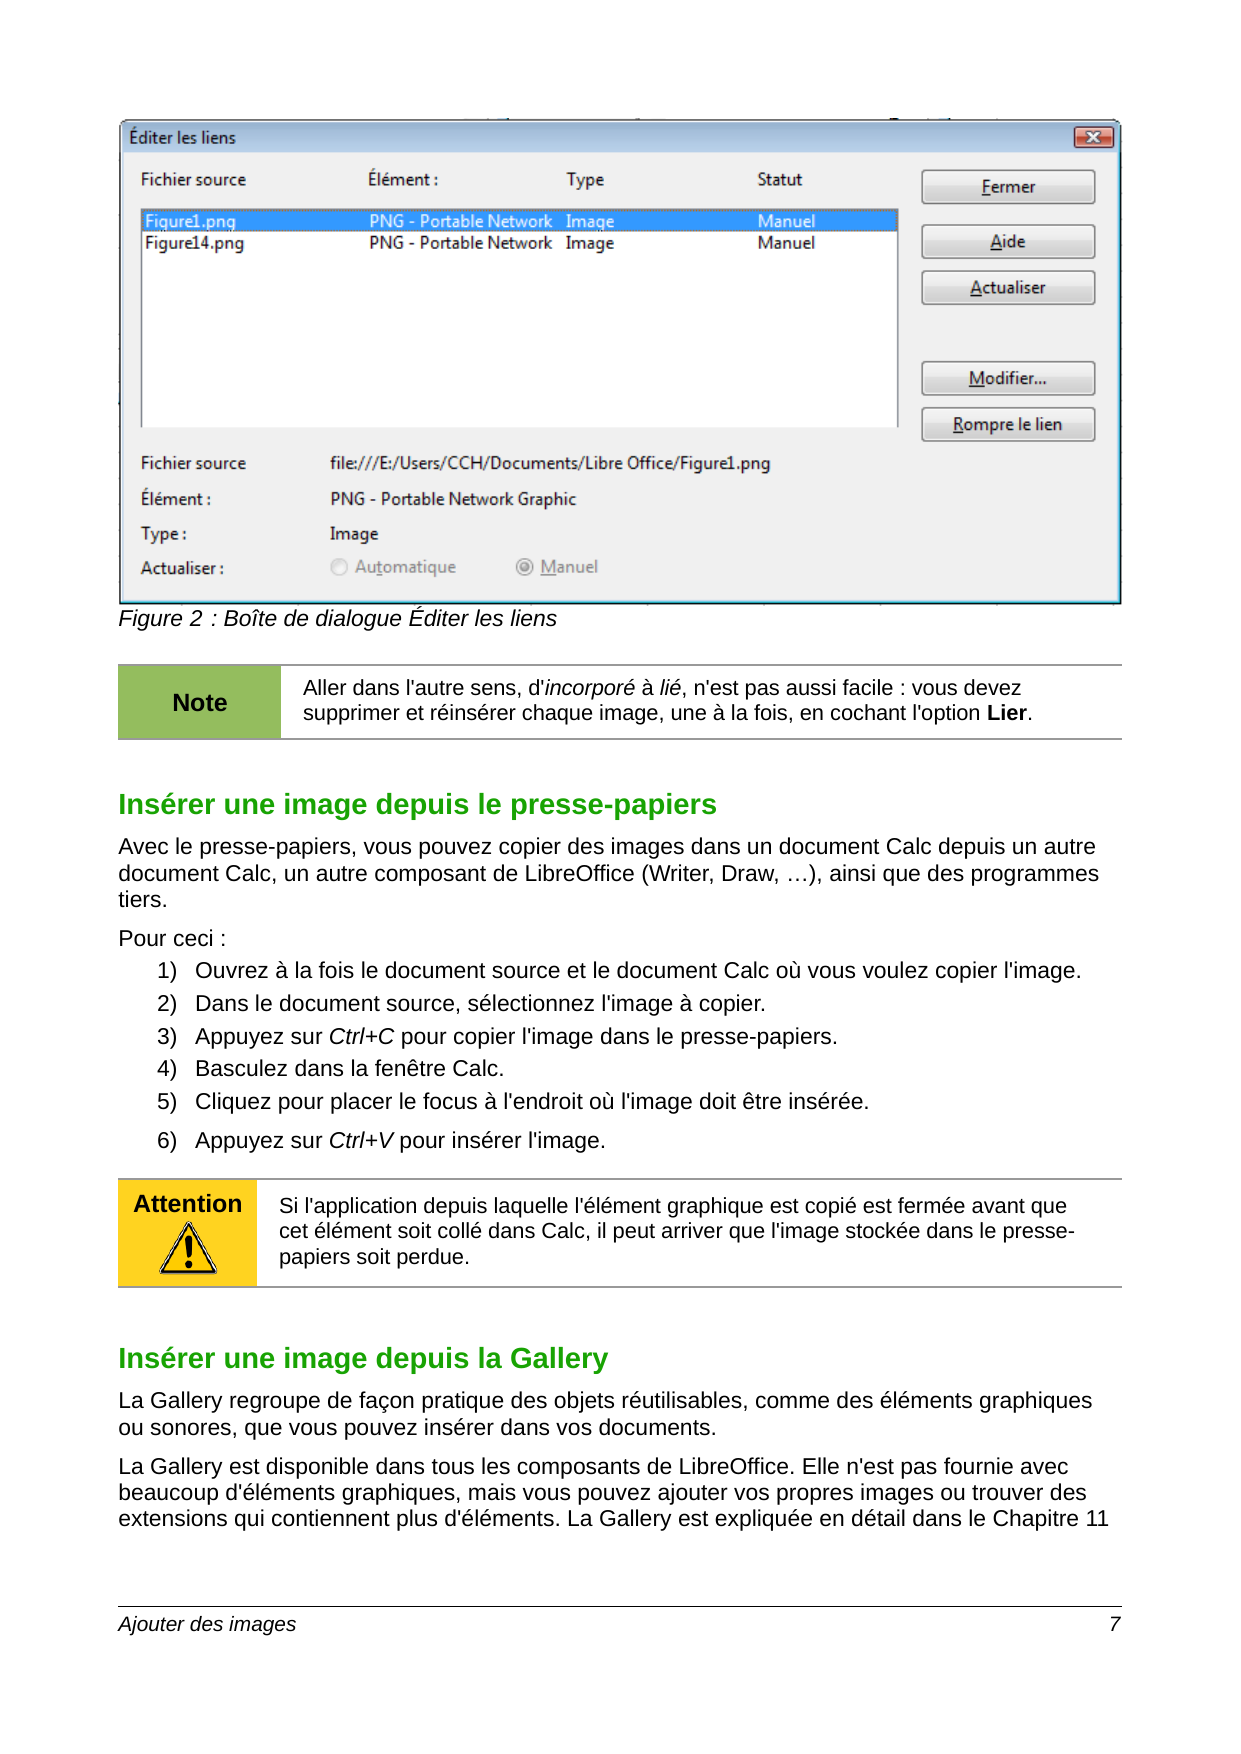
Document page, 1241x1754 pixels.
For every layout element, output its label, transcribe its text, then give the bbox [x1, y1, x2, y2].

table_header Note [118, 666, 281, 738]
list Appuyez sur Ctrl+V pour insérer l'image. [177, 1127, 1122, 1153]
table_header Attention [118, 1180, 257, 1286]
list Ouvrez à la fois le document source et le document Calc où vous voulez copier l'image. [177, 957, 1122, 984]
picture [118, 118, 1123, 606]
table_header Si l'application depuis laquelle l'élément graphique est copié est fermée avant que cet élément soit collé dans Calc, il peut arriver que l'image stockée dans le presse-papiers soit perdue. [258, 1180, 1122, 1286]
text La Gallery regroupe de façon pratique des objets réutilisables, comme des éléments graphiques ou sonores, que vous pouvez insérer dans vos documents. [118, 1387, 1122, 1440]
list Dans le document source, sélectionnez l'image à copier. [177, 990, 1122, 1016]
subtitle Insérer une image depuis la Gallery [118, 1341, 1122, 1375]
text Figure 2 : Boîte de dialogue Éditer les liens [118, 606, 1122, 631]
list Appuyez sur Ctrl+C pour copier l'image dans le presse-papiers. [177, 1023, 1122, 1049]
text La Gallery est disponible dans tous les composants de LibreOffice. Elle n'est pas fournie avec beaucoup d'éléments graphiques, mais vous pouvez ajouter vos propres images ou trouver des extensions qui contiennent plus d'éléments. La Gallery est expliquée en détail dans le Chapitre 11 [118, 1453, 1122, 1532]
picture [155, 1217, 220, 1278]
text Avec le presse-papiers, vous pouvez copier des images dans un document Calc depuis un autre document Calc, un autre composant de LibreOffice (Writer, Draw, …), ainsi que des programmes tiers. [118, 833, 1122, 912]
subtitle Insérer une image depuis le presse-papiers [118, 787, 1122, 821]
list Pour ceci : [118, 925, 1122, 951]
table_header Aller dans l'autre sens, d'incorporé à lié, n'est pas aussi facile : vous devez supprimer et réinsérer chaque image, une à la fois, en cochant l'option Lier. [281, 666, 1122, 738]
list Basculez dans la fenêtre Calc. [177, 1055, 1122, 1082]
list Cliquez pour placer le focus à l'endroit où l'image doit être insérée. [177, 1088, 1122, 1114]
